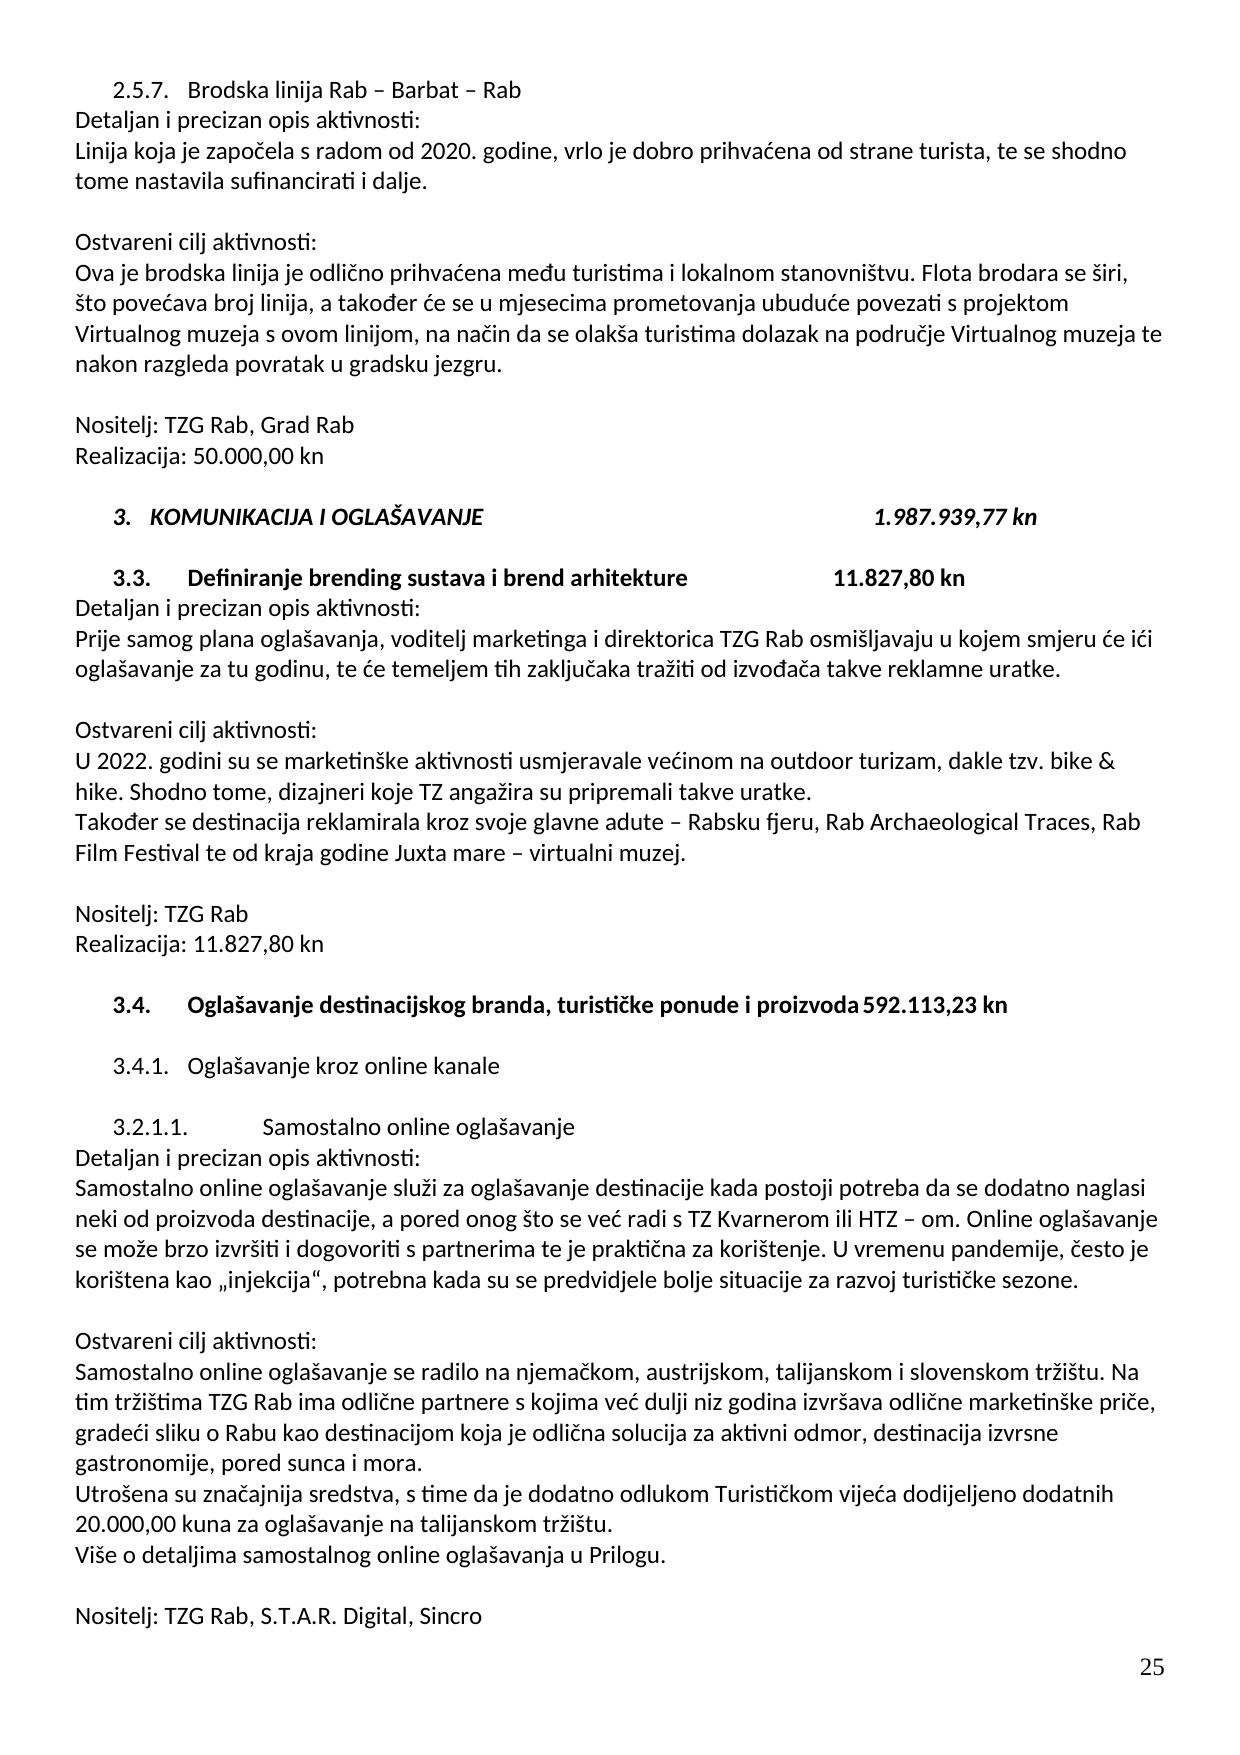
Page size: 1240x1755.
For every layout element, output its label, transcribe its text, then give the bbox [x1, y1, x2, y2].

text Više o detaljima samostalnog online oglašavanja u Prilogu. [75, 1539, 1164, 1569]
text Linija koja je započela s radom od 2020. godine, vrlo je dobro prihvaćena od strane turista, te se shodno tome nastavila sufinancirati i dalje. [75, 135, 1164, 196]
text Detaljan i precizan opis aktivnosti: [75, 593, 1164, 623]
list Oglašavanje destinacijskog branda, turističke ponude i proizvoda 592.113,23 kn [112, 989, 1164, 1020]
text Detaljan i precizan opis aktivnosti: [75, 1142, 1164, 1172]
text Također se destinacija reklamirala kroz svoje glavne adute – Rabsku fjeru, Rab Archaeological Traces, Rab Film Festival te od kraja godine Juxta mare – virtualni muzej. [75, 806, 1164, 867]
list Oglašavanje kroz online kanale [112, 1050, 1164, 1081]
text Nositelj: TZG Rab [75, 898, 1164, 928]
text Prije samog plana oglašavanja, voditelj marketinga i direktorica TZG Rab osmišljavaju u kojem smjeru će ići oglašavanje za tu godinu, te će temeljem tih zaključaka tražiti od izvođača takve reklamne uratke. [75, 623, 1164, 684]
list Samostalno online oglašavanje [112, 1111, 1164, 1142]
text Ostvareni cilj aktivnosti: [75, 715, 1164, 745]
text Utrošena su značajnija sredstva, s time da je dodatno odlukom Turističkom vijeća dodijeljeno dodatnih 20.000,00 kuna za oglašavanje na talijanskom tržištu. [75, 1478, 1164, 1539]
text U 2022. godini su se marketinške aktivnosti usmjeravale većinom na outdoor turizam, dakle tzv. bike & hike. Shodno tome, dizajneri koje TZ angažira su pripremali takve uratke. [75, 745, 1164, 806]
text Nositelj: TZG Rab, S.T.A.R. Digital, Sincro [75, 1600, 1164, 1630]
text Ostvareni cilj aktivnosti: [75, 226, 1164, 257]
text Detaljan i precizan opis aktivnosti: [75, 104, 1164, 135]
text Realizacija: 11.827,80 kn [75, 928, 1164, 959]
list Brodska linija Rab – Barbat – Rab [112, 74, 1164, 104]
list KOMUNIKACIJA I OGLAŠAVANJE 1.987.939,77 kn [112, 501, 1164, 532]
text Nositelj: TZG Rab, Grad Rab [75, 409, 1164, 440]
text Ostvareni cilj aktivnosti: [75, 1325, 1164, 1356]
text Samostalno online oglašavanje služi za oglašavanje destinacije kada postoji potreba da se dodatno naglasi neki od proizvoda destinacije, a pored onog što se već radi s TZ Kvarnerom ili HTZ – om. Online oglašavanje se može brzo izvršiti i dogovoriti s partnerima te je praktična za korištenje. U vremenu pandemije, često je korištena kao „injekcija“, potrebna kada su se predvidjele bolje situacije za razvoj turističke sezone. [75, 1172, 1164, 1294]
text Ova je brodska linija je odlično prihvaćena među turistima i lokalnom stanovništvu. Flota brodara se širi, što povećava broj linija, a također će se u mjesecima prometovanja ubuduće povezati s projektom Virtualnog muzeja s ovom linijom, na način da se olakša turistima dolazak na područje Virtualnog muzeja te nakon razgleda povratak u gradsku jezgru. [75, 257, 1164, 379]
list Definiranje brending sustava i brend arhitekture 11.827,80 kn [112, 562, 1164, 593]
text Samostalno online oglašavanje se radilo na njemačkom, austrijskom, talijanskom i slovenskom tržištu. Na tim tržištima TZG Rab ima odlične partnere s kojima već dulji niz godina izvršava odlične marketinške priče, gradeći sliku o Rabu kao destinacijom koja je odlična solucija za aktivni odmor, destinacija izvrsne gastronomije, pored sunca i mora. [75, 1356, 1164, 1478]
text Realizacija: 50.000,00 kn [75, 440, 1164, 471]
